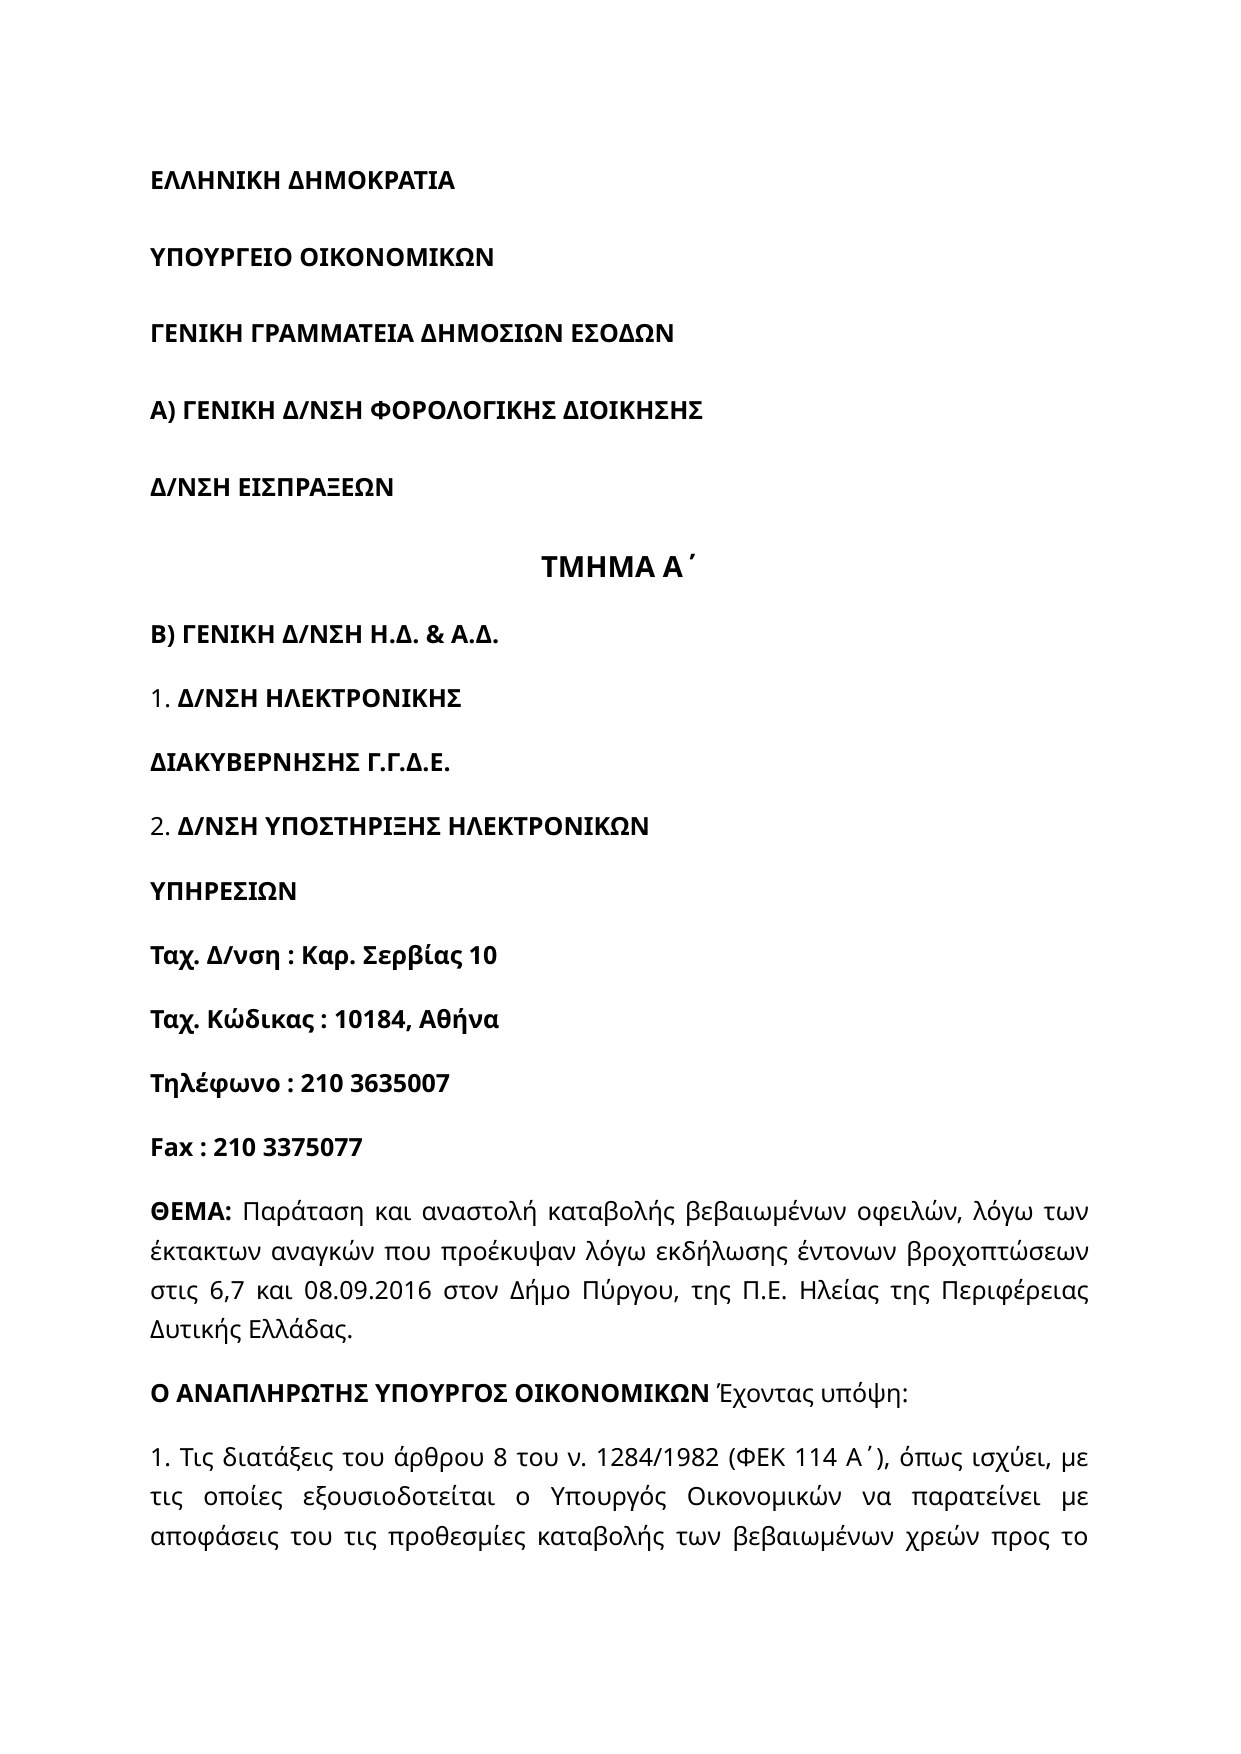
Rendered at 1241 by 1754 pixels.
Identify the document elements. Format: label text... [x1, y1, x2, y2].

text Ταχ. Δ/νση : Καρ. Σερβίας 10 [150, 937, 1090, 971]
title Α) ΓΕΝΙΚΗ Δ/ΝΣΗ ΦΟΡΟΛΟΓΙΚΗΣ ΔΙΟΙΚΗΣΗΣ [150, 392, 1090, 427]
title ΕΛΛΗΝΙΚΗ ΔΗΜΟΚΡΑΤΙΑ [150, 162, 1090, 197]
title ΥΠΟΥΡΓΕΙΟ ΟΙΚΟΝΟΜΙΚΩΝ [150, 239, 1090, 273]
subtitle ΤΜΗΜΑ Α΄ [150, 546, 1090, 586]
text ΥΠΗΡΕΣΙΩΝ [150, 873, 1090, 907]
text 1. Τις διατάξεις του άρθρου 8 του ν. 1284/1982 (ΦΕΚ 114 Α΄), όπως ισχύει, με τις οποίες εξουσιοδοτείται ο Υπουργός Οικονομικών να παρατείνει με αποφάσεις του τις προθεσμίες καταβολής των βεβαιωμένων χρεών προς το [150, 1440, 1090, 1552]
text Ταχ. Κώδικας : 10184, Αθήνα [150, 1001, 1090, 1036]
text Ο ΑΝΑΠΛΗΡΩΤΗΣ ΥΠΟΥΡΓΟΣ ΟΙΚΟΝΟΜΙΚΩΝ Έχοντας υπόψη: [150, 1376, 1090, 1410]
text ΘΕΜΑ: Παράταση και αναστολή καταβολής βεβαιωμένων οφειλών, λόγω των έκτακτων αναγκών που προέκυψαν λόγω εκδήλωσης έντονων βροχοπτώσεων στις 6,7 και 08.09.2016 στον Δήμο Πύργου, της Π.Ε. Ηλείας της Περιφέρειας Δυτικής Ελλάδας. [150, 1194, 1090, 1346]
text Fax : 210 3375077 [150, 1130, 1090, 1164]
text 1. Δ/ΝΣΗ ΗΛΕΚΤΡΟΝΙΚΗΣ [150, 681, 1090, 715]
text 2. Δ/ΝΣΗ ΥΠΟΣΤΗΡΙΞΗΣ ΗΛΕΚΤΡΟΝΙΚΩΝ [150, 809, 1090, 843]
text Τηλέφωνο : 210 3635007 [150, 1066, 1090, 1100]
title Δ/ΝΣΗ ΕΙΣΠΡΑΞΕΩΝ [150, 469, 1090, 503]
text ΔΙΑΚΥΒΕΡΝΗΣΗΣ Γ.Γ.Δ.Ε. [150, 745, 1090, 779]
title ΓΕΝΙΚΗ ΓΡΑΜΜΑΤΕΙΑ ΔΗΜΟΣΙΩΝ ΕΣΟΔΩΝ [150, 316, 1090, 350]
text Β) ΓΕΝΙΚΗ Δ/ΝΣΗ Η.Δ. & Α.Δ. [150, 616, 1090, 651]
